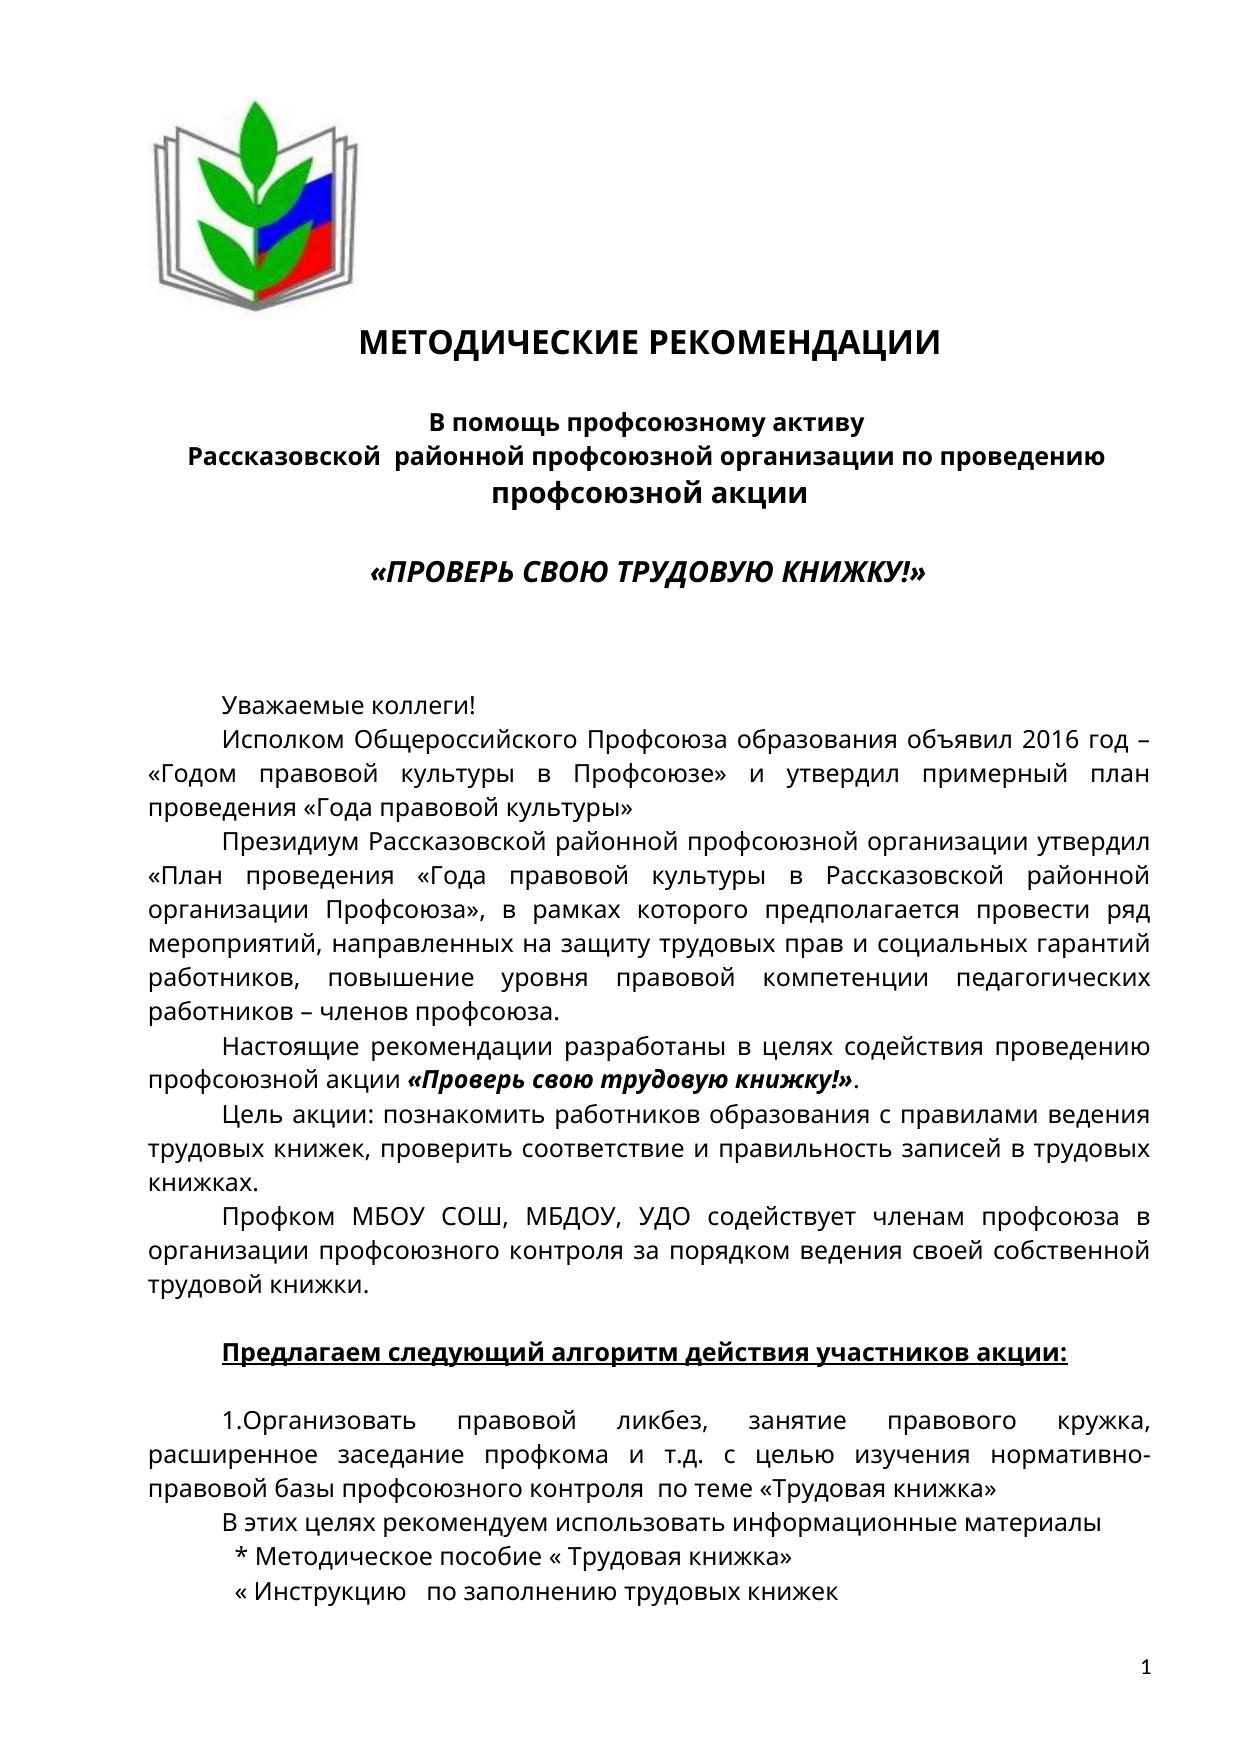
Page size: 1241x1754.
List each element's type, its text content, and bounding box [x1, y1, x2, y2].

text Предлагаем следующий алгоритм действия участников акции: [148, 1335, 1152, 1369]
text Уважаемые коллеги! [148, 687, 1152, 722]
text Президиум Рассказовской районной профсоюзной организации утвердил «План проведения «Года правовой культуры в Рассказовской районной организации Профсоюза», в рамках которого предполагается провести ряд мероприятий, направленных на защиту трудовых прав и социальных гарантий работников, повышение уровня правовой компетенции педагогических работников – членов профсоюза. [148, 824, 1152, 1028]
text Профком МБОУ СОШ, МБДОУ, УДО содействует членам профсоюза в организации профсоюзного контроля за порядком ведения своей собственной трудовой книжки. [148, 1198, 1152, 1301]
text «ПРОВЕРЬ СВОЮ ТРУДОВУЮ КНИЖКУ!» [148, 552, 1152, 591]
text Исполком Общероссийского Профсоюза образования объявил 2016 год – «Годом правовой культуры в Профсоюзе» и утвердил примерный план проведения «Года правовой культуры» [148, 722, 1152, 824]
text В помощь профсоюзному активу [148, 404, 1152, 438]
text Рассказовской районной профсоюзной организации по проведению [148, 438, 1152, 472]
text МЕТОДИЧЕСКИЕ РЕКОМЕНДАЦИИ [148, 319, 1152, 364]
text 1.Организовать правовой ликбез, занятие правового кружка, расширенное заседание профкома и т.д. с целью изучения нормативно-правовой базы профсоюзного контроля по теме «Трудовая книжка» [148, 1403, 1152, 1505]
text * Методическое пособие « Трудовая книжка» [148, 1539, 1152, 1573]
text « Инструкцию по заполнению трудовых книжек [148, 1573, 1152, 1607]
text Цель акции: познакомить работников образования с правилами ведения трудовых книжек, проверить соответствие и правильность записей в трудовых книжках. [148, 1096, 1152, 1198]
text Настоящие рекомендации разработаны в целях содействия проведению профсоюзной акции «Проверь свою трудовую книжку!». [148, 1028, 1152, 1096]
text профсоюзной акции [148, 472, 1152, 512]
text В этих целях рекомендуем использовать информационные материалы [148, 1505, 1152, 1539]
